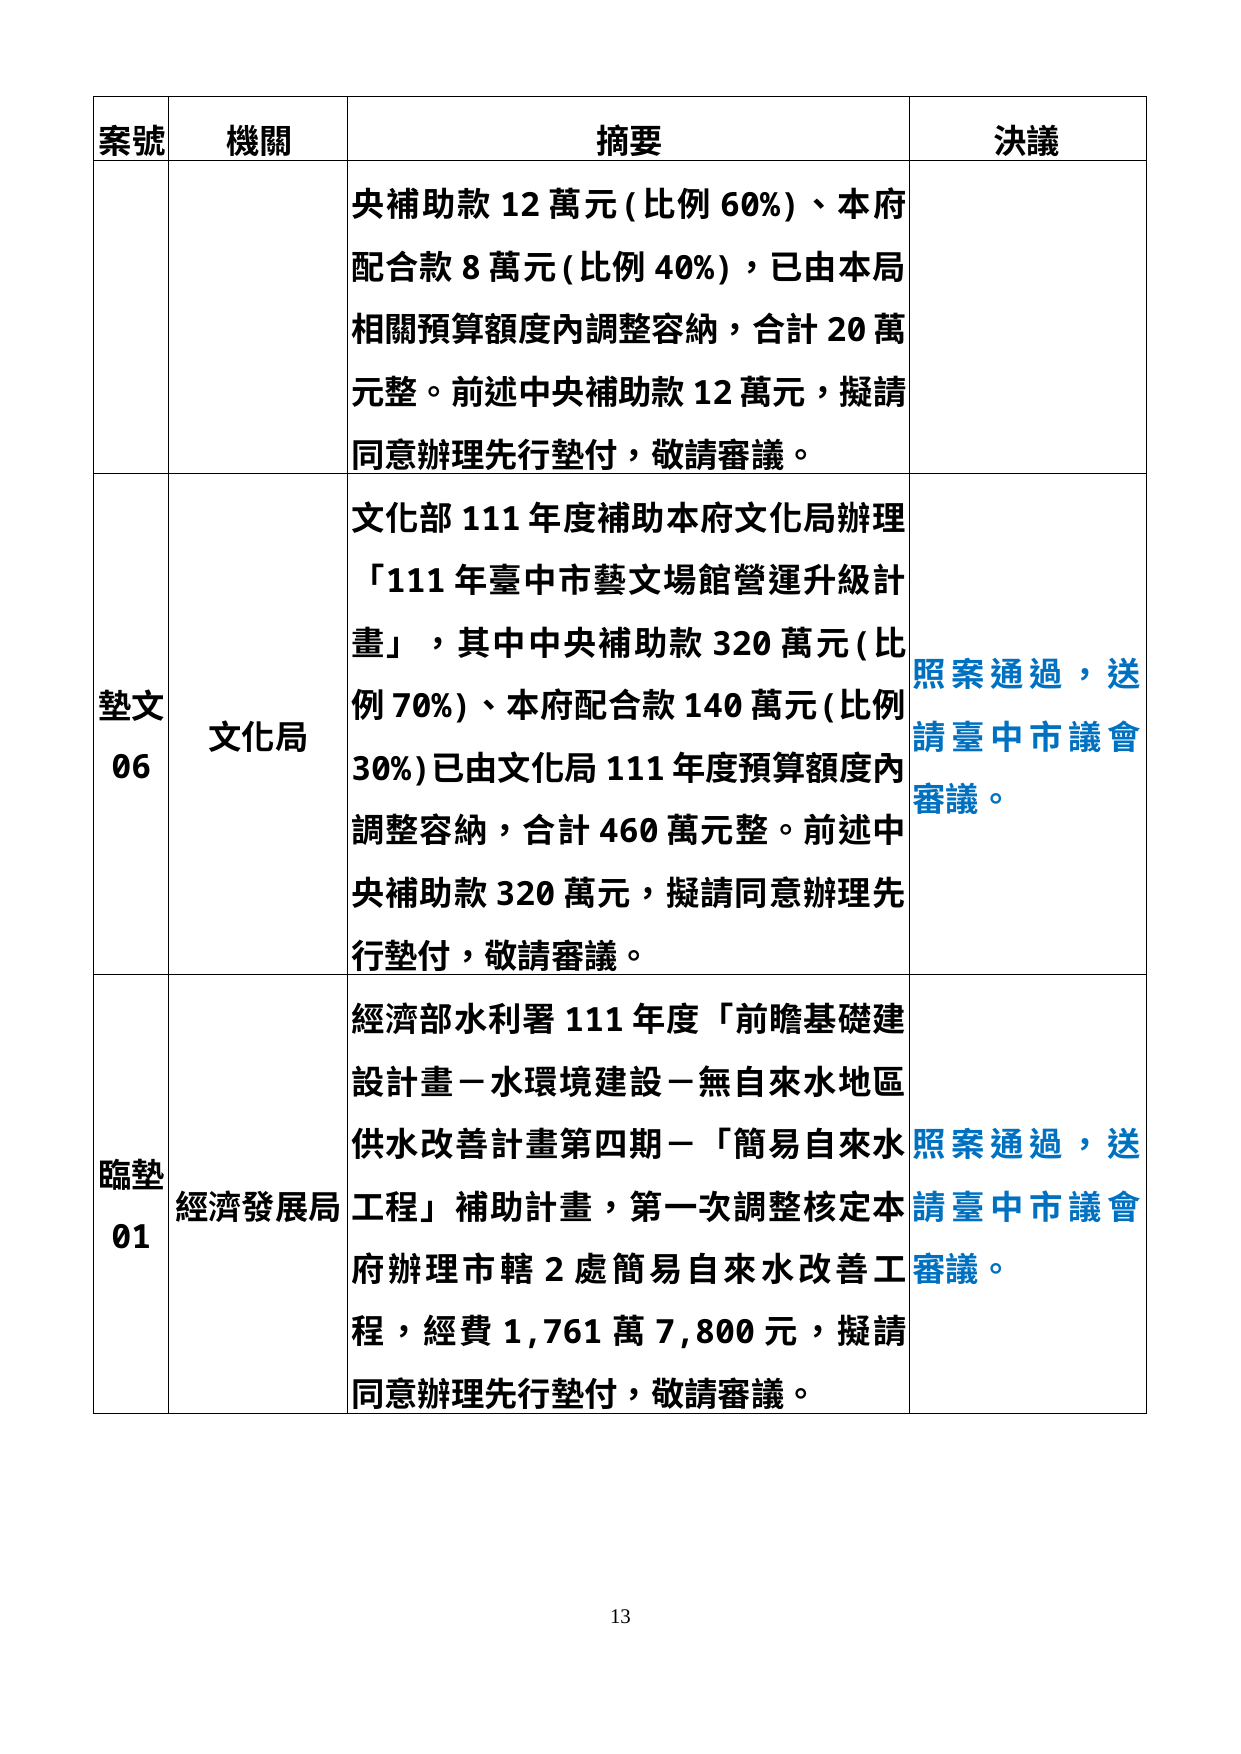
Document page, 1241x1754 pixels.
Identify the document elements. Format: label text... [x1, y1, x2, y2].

table_cell 經濟發展局 [169, 975, 347, 1413]
table_header 案號 [94, 97, 168, 160]
table_cell [910, 161, 1146, 473]
table_header 摘要 [348, 97, 909, 160]
table_cell [94, 161, 168, 473]
table_cell 照案通過，送請臺中市議會審議。 [910, 474, 1146, 974]
table_cell [169, 161, 347, 473]
table_cell 照案通過，送請臺中市議會審議。 [910, 975, 1146, 1413]
table_cell 臨墊01 [94, 975, 168, 1413]
table_cell 央補助款12萬元(比例60%)、本府配合款8萬元(比例40%)，已由本局相關預算額度內調整容納，合計20萬元整。前述中央補助款12萬元，擬請同意辦理先行墊付，敬請審議。 [348, 161, 909, 473]
table_cell 文化部111年度補助本府文化局辦理「111年臺中市藝文場館營運升級計畫」，其中中央補助款320萬元(比例70%)、本府配合款140萬元(比例30%)已由文化局111年度預算額度內調整容納，合計460萬元整。前述中央補助款320萬元，擬請同意辦理先行墊付，敬請審議。 [348, 474, 909, 974]
table_header 機關 [169, 97, 347, 160]
table_header 決議 [910, 97, 1146, 160]
table_cell 經濟部水利署111年度「前瞻基礎建設計畫－水環境建設－無自來水地區供水改善計畫第四期－「簡易自來水工程」補助計畫，第一次調整核定本府辦理市轄2處簡易自來水改善工程，經費1,761萬7,800元，擬請同意辦理先行墊付，敬請審議。 [348, 975, 909, 1413]
table_cell 墊文06 [94, 474, 168, 974]
table_cell 文化局 [169, 474, 347, 974]
